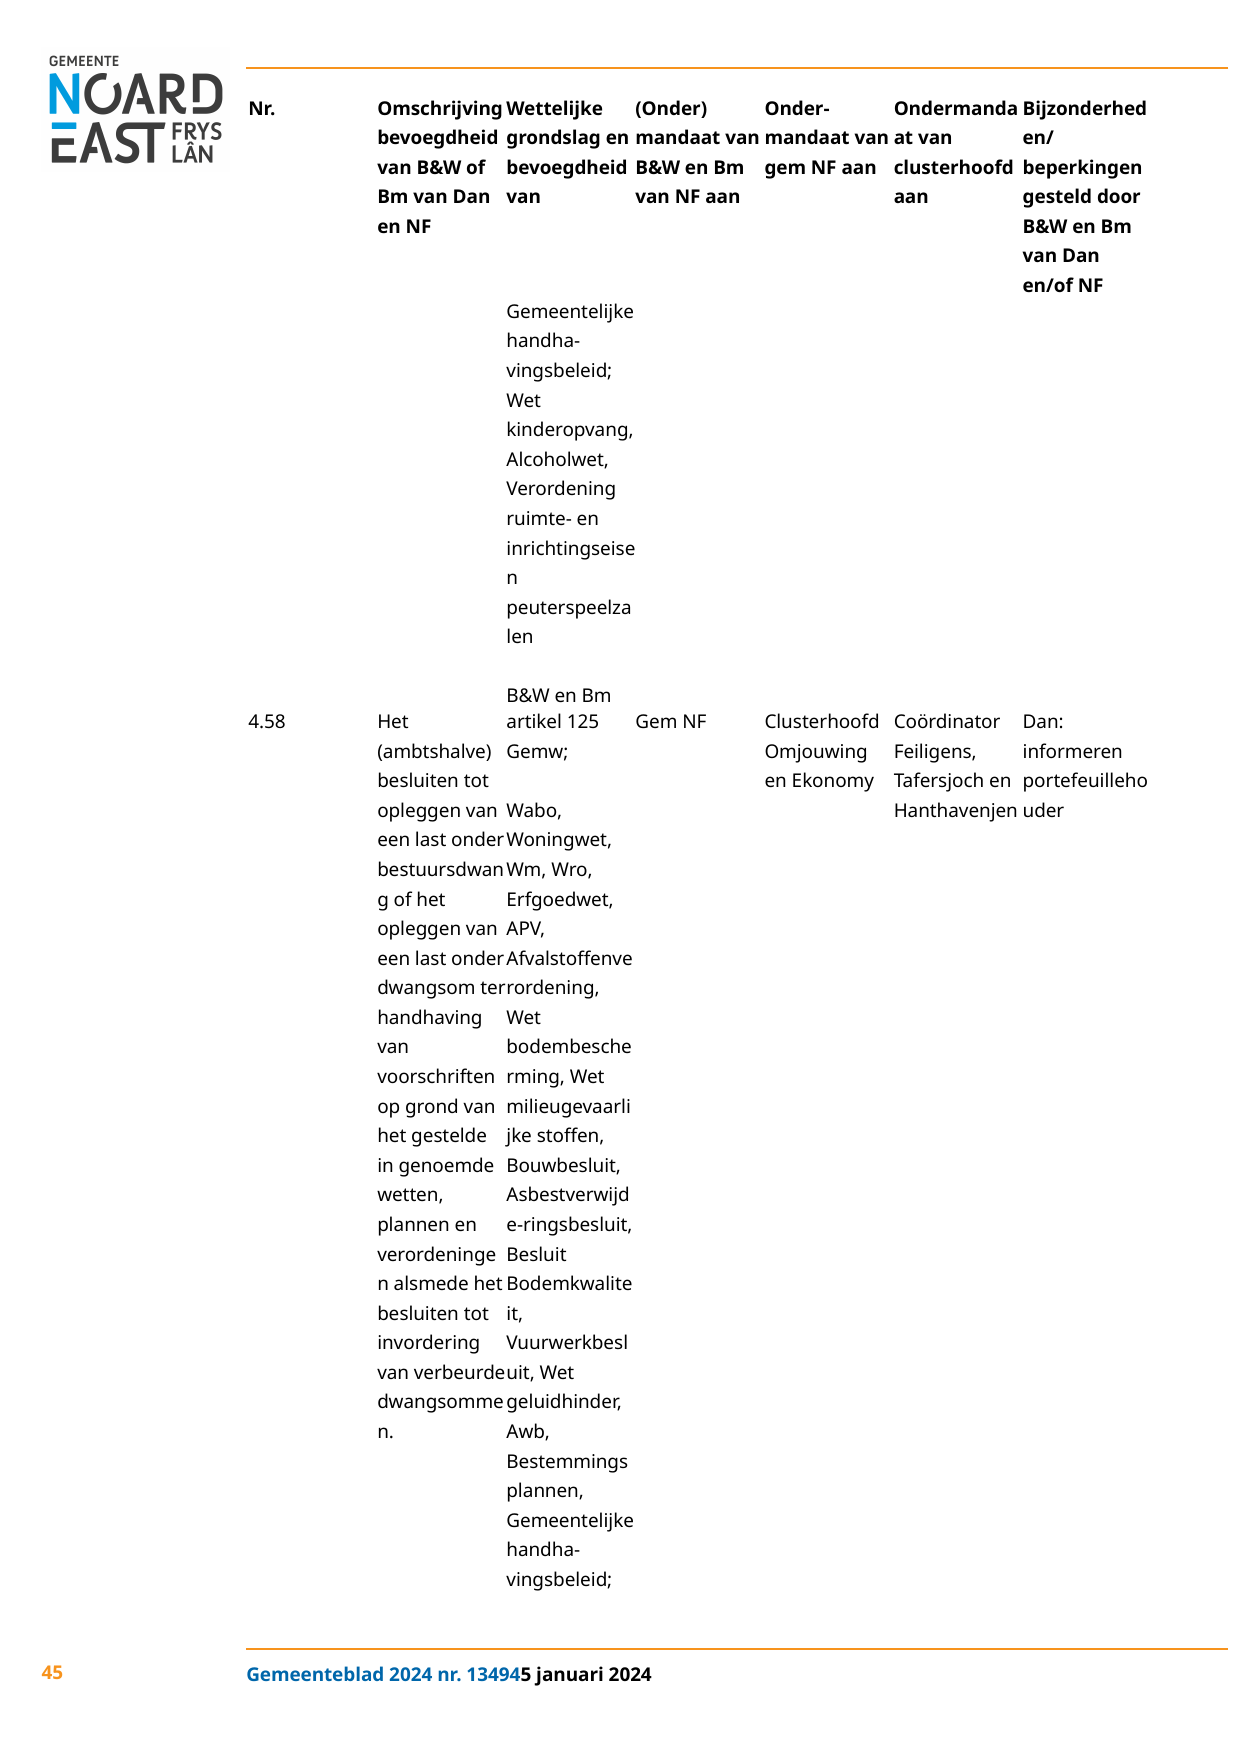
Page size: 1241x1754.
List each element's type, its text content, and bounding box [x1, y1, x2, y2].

table_cell [635, 298, 764, 708]
table_header Omschrijving bevoegdheid van B&W of Bm van Dan en NF [377, 95, 506, 298]
table_header Wettelijke grondslag en bevoegdheid van [506, 95, 635, 298]
table_cell [377, 298, 506, 708]
table_cell [764, 298, 893, 708]
table_header Onder-mandaat van gem NF aan [764, 95, 893, 298]
table_cell Gemeentelijke handha-vingsbeleid; Wet kinderopvang, Alcoholwet, Verordening ruimte- en inrichtingseisen peuterspeelzalen B&W en Bm [506, 298, 635, 708]
table_header Nr. [248, 95, 377, 298]
table_cell Clusterhoofd Omjouwing en Ekonomy [764, 708, 893, 1592]
table_header Bijzonderheden/beperkingen gesteld door B&W en Bm van Dan en/of NF [1023, 95, 1152, 298]
table_header Ondermandaat van clusterhoofd aan [894, 95, 1022, 298]
table_cell 4.58 [248, 708, 377, 1592]
table_header (Onder) mandaat van B&W en Bm van NF aan [635, 95, 764, 298]
table_cell artikel 125 Gemw; Wabo, Woningwet, Wm, Wro, Erfgoedwet, APV, Afvalstoffenverordening, Wet bodembescherming, Wet milieugevaarlijke stoffen, Bouwbesluit, Asbestverwijde-ringsbesluit, Besluit Bodemkwaliteit, Vuurwerkbesluit, Wet geluidhinder, Awb, Bestemmingsplannen, Gemeentelijke handha-vingsbeleid; [506, 708, 635, 1592]
table_cell [248, 298, 377, 708]
table_cell Gem NF [635, 708, 764, 1592]
table_cell [1023, 298, 1152, 708]
table_cell Dan: informeren portefeuillehouder [1023, 708, 1152, 1592]
table_cell Het (ambtshalve) besluiten tot opleggen van een last onder bestuursdwang of het opleggen van een last onder dwangsom ter handhaving van voorschriften op grond van het gestelde in genoemde wetten, plannen en verordeningen alsmede het besluiten tot invordering van verbeurde dwangsommen. [377, 708, 506, 1592]
table_cell [894, 298, 1022, 708]
picture [41, 47, 231, 172]
table_cell Coördinator Feiligens, Tafersjoch en Hanthavenjen [894, 708, 1022, 1592]
